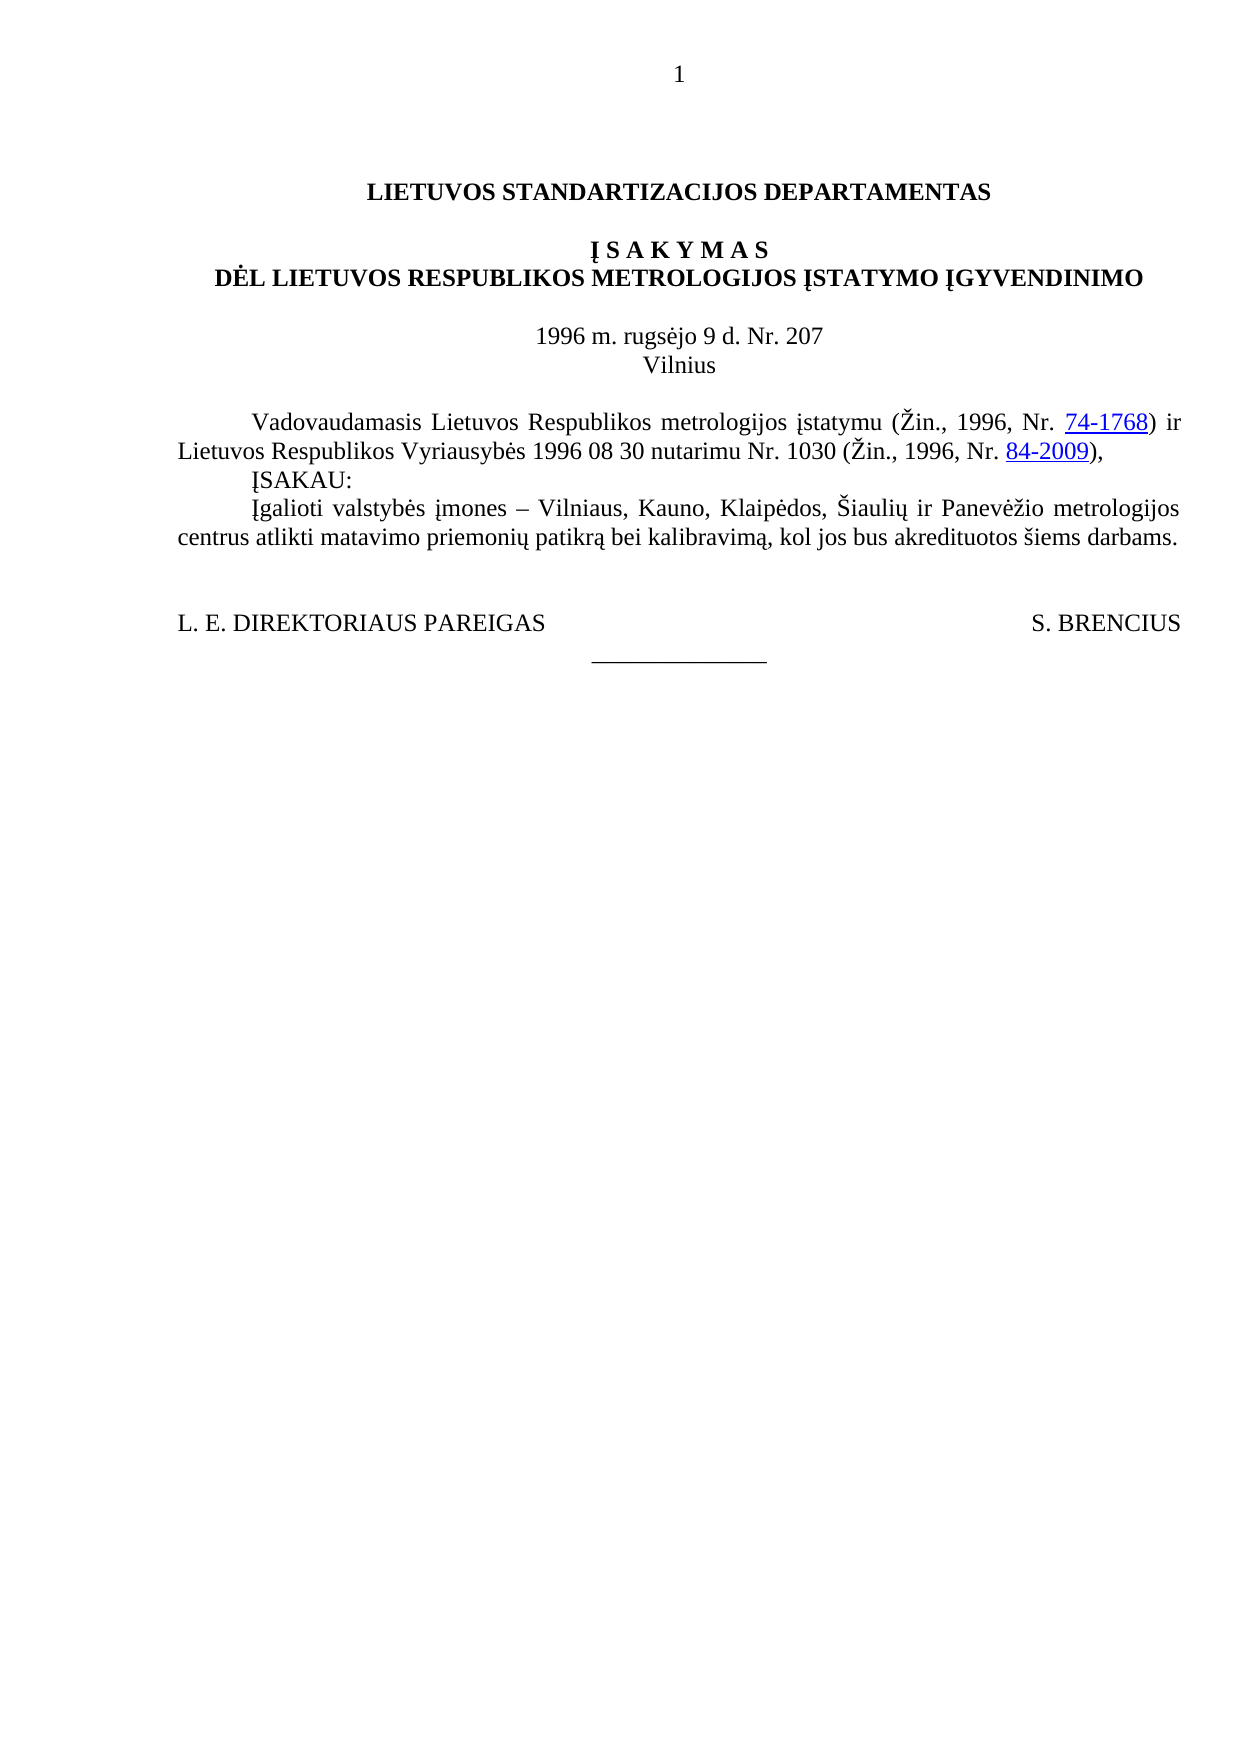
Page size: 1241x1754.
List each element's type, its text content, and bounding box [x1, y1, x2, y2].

text Vadovaudamasis Lietuvos Respublikos metrologijos įstatymu (Žin., 1996, Nr. 74-1768) ir Lietuvos Respublikos Vyriausybės 1996 08 30 nutarimu Nr. 1030 (Žin., 1996, Nr. 84-2009), [177, 407, 1181, 465]
text LIETUVOS STANDARTIZACIJOS DEPARTAMENTAS [177, 177, 1181, 206]
text Įgalioti valstybės įmones – Vilniaus, Kauno, Klaipėdos, Šiaulių ir Panevėžio metrologijos centrus atlikti matavimo priemonių patikrą bei kalibravimą, kol jos bus akredituotos šiems darbams. [177, 493, 1181, 551]
text 1996 m. rugsėjo 9 d. Nr. 207 [177, 321, 1181, 350]
text L. E. DIREKTORIAUS PAREIGAS S. BRENCIUS [177, 608, 1181, 637]
text Į S A K Y M A S [177, 235, 1181, 263]
text Vilnius [177, 350, 1181, 378]
text ______________ [177, 637, 1181, 666]
text ĮSAKAU: [177, 465, 1181, 493]
text DĖL LIETUVOS RESPUBLIKOS METROLOGIJOS ĮSTATYMO ĮGYVENDINIMO [177, 263, 1181, 292]
